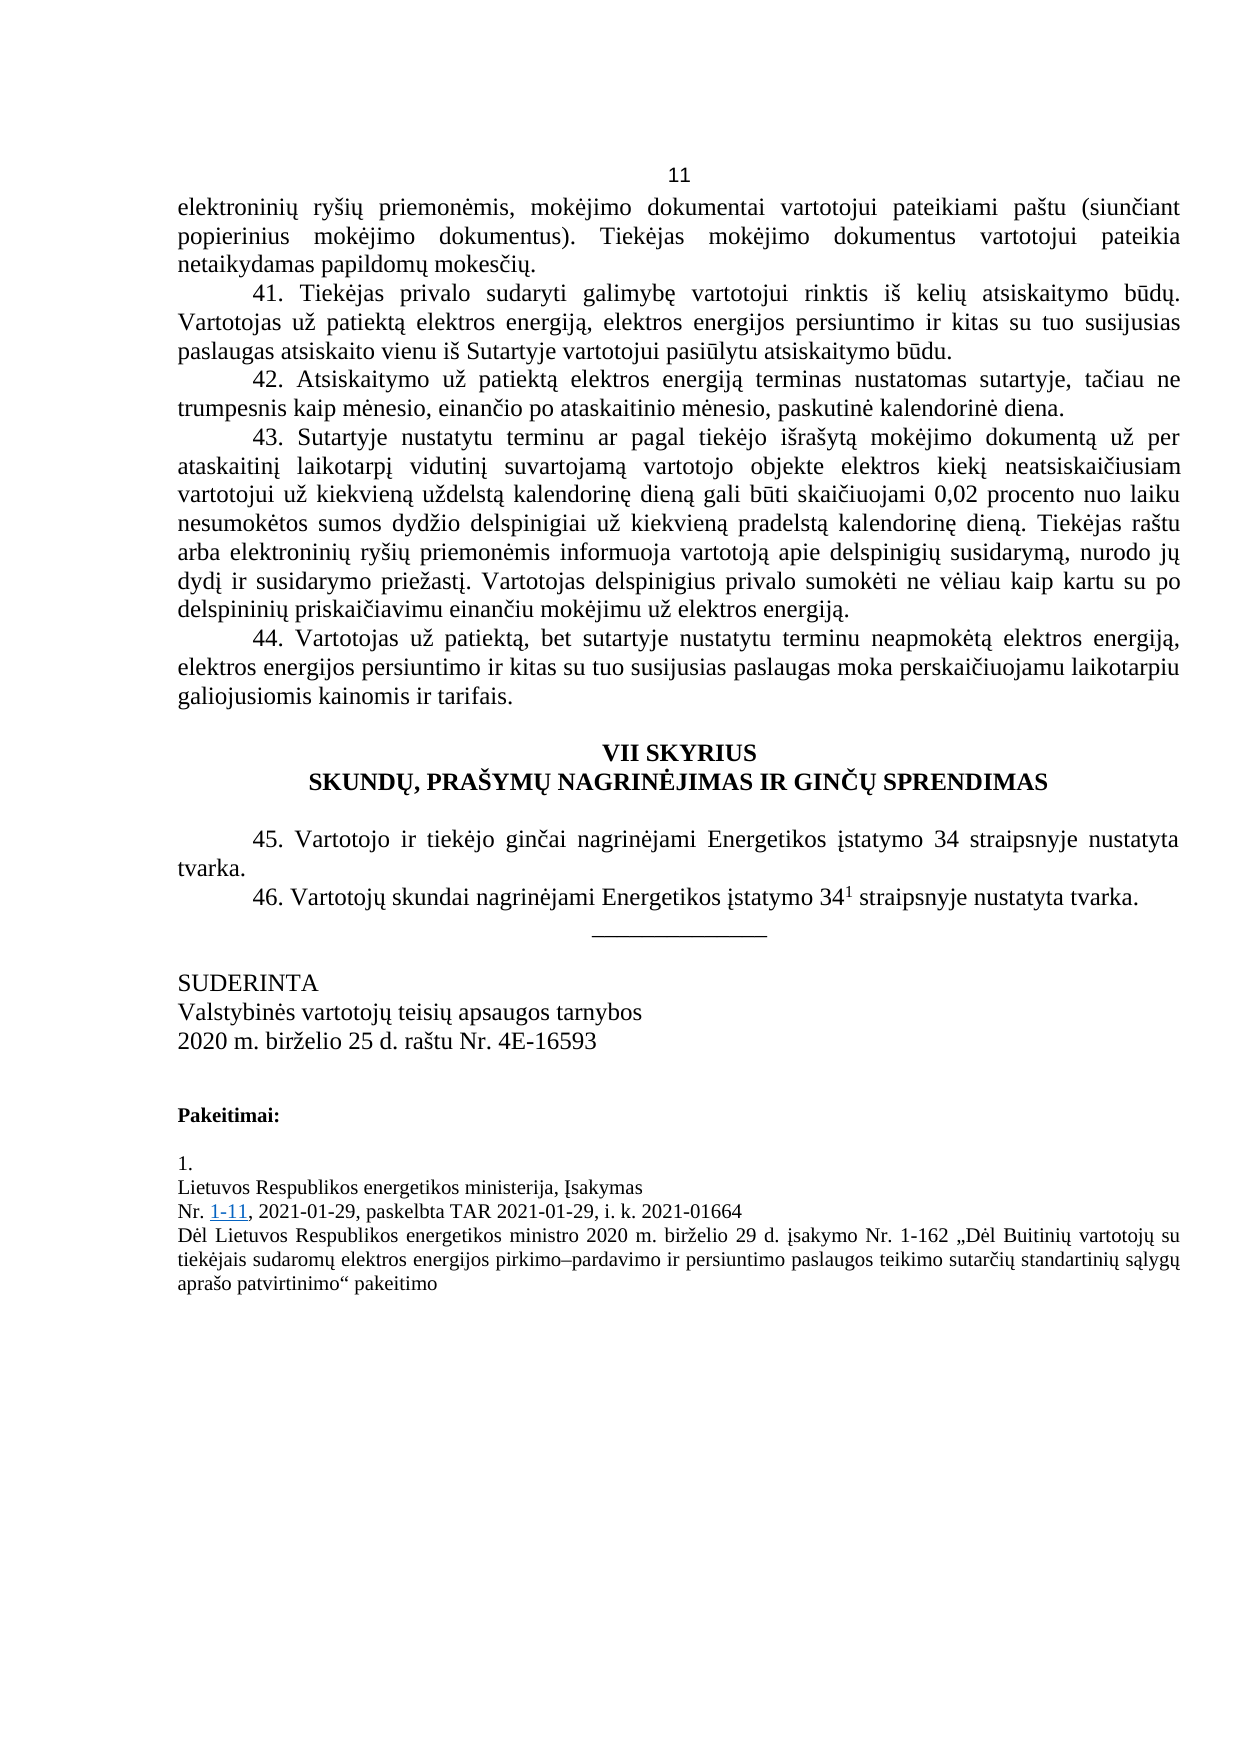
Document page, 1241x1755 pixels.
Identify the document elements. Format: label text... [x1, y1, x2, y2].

text SKUNDŲ, PRAŠYMŲ NAGRINĖJIMAS IR GINČŲ SPRENDIMAS [177, 767, 1180, 796]
text Pakeitimai: [177, 1103, 1181, 1127]
text 1. [177, 1151, 1181, 1175]
text Lietuvos Respublikos energetikos ministerija, Įsakymas [177, 1175, 1181, 1199]
text 45. Vartotojo ir tiekėjo ginčai nagrinėjami Energetikos įstatymo 34 straipsnyje nustatyta tvarka. [177, 824, 1180, 882]
text 41. Tiekėjas privalo sudaryti galimybę vartotojui rinktis iš kelių atsiskaitymo būdų. Vartotojas už patiektą elektros energiją, elektros energijos persiuntimo ir kitas su tuo susijusias paslaugas atsiskaito vienu iš Sutartyje vartotojui pasiūlytu atsiskaitymo būdu. [177, 278, 1181, 364]
text 46. Vartotojų skundai nagrinėjami Energetikos įstatymo 341 straipsnyje nustatyta tvarka. [177, 882, 1180, 911]
text 43. Sutartyje nustatytu terminu ar pagal tiekėjo išrašytą mokėjimo dokumentą už per ataskaitinį laikotarpį vidutinį suvartojamą vartotojo objekte elektros kiekį neatsiskaičiusiam vartotojui už kiekvieną uždelstą kalendorinę dieną gali būti skaičiuojami 0,02 procento nuo laiku nesumokėtos sumos dydžio delspinigiai už kiekvieną pradelstą kalendorinę dieną. Tiekėjas raštu arba elektroninių ryšių priemonėmis informuoja vartotoją apie delspinigių susidarymą, nurodo jų dydį ir susidarymo priežastį. Vartotojas delspinigius privalo sumokėti ne vėliau kaip kartu su po delspininių priskaičiavimu einančiu mokėjimu už elektros energiją. [177, 422, 1181, 623]
text ______________ [177, 911, 1181, 939]
text 44. Vartotojas už patiektą, bet sutartyje nustatytu terminu neapmokėtą elektros energiją, elektros energijos persiuntimo ir kitas su tuo susijusias paslaugas moka perskaičiuojamu laikotarpiu galiojusiomis kainomis ir tarifais. [177, 623, 1181, 709]
text elektroninių ryšių priemonėmis, mokėjimo dokumentai vartotojui pateikiami paštu (siunčiant popierinius mokėjimo dokumentus). Tiekėjas mokėjimo dokumentus vartotojui pateikia netaikydamas papildomų mokesčių. [177, 192, 1181, 278]
text 42. Atsiskaitymo už patiektą elektros energiją terminas nustatomas sutartyje, tačiau ne trumpesnis kaip mėnesio, einančio po ataskaitinio mėnesio, paskutinė kalendorinė diena. [177, 364, 1181, 422]
text VII SKYRIUS [177, 738, 1181, 767]
text Nr. 1-11, 2021-01-29, paskelbta TAR 2021-01-29, i. k. 2021-01664 [177, 1199, 1181, 1223]
text Valstybinės vartotojų teisių apsaugos tarnybos [177, 997, 1181, 1026]
text SUDERINTA [177, 968, 1181, 997]
text 2020 m. birželio 25 d. raštu Nr. 4E-16593 [177, 1026, 1181, 1054]
text Dėl Lietuvos Respublikos energetikos ministro 2020 m. birželio 29 d. įsakymo Nr. 1-162 „Dėl Buitinių vartotojų su tiekėjais sudaromų elektros energijos pirkimo–pardavimo ir persiuntimo paslaugos teikimo sutarčių standartinių sąlygų aprašo patvirtinimo“ pakeitimo [177, 1223, 1181, 1295]
